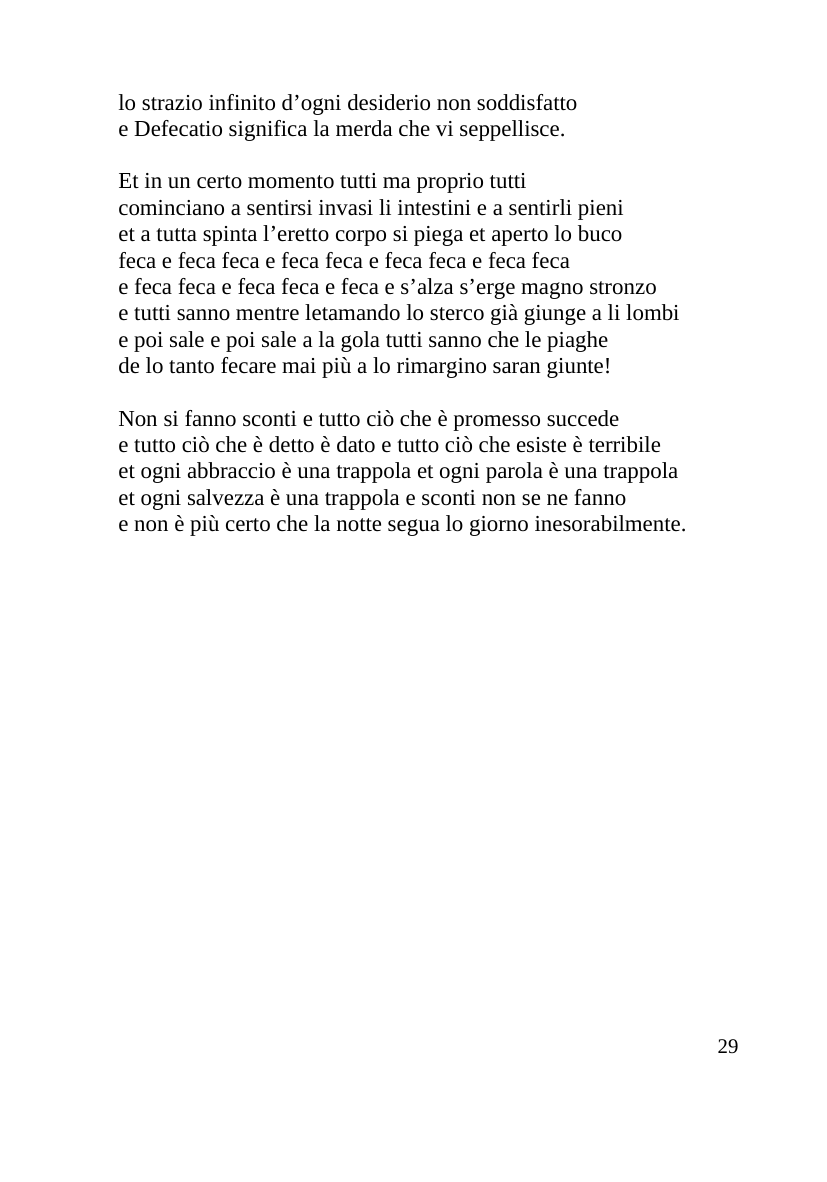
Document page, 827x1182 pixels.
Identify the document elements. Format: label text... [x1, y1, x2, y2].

text e non è più certo che la notte segua lo giorno inesorabilmente. [88, 510, 738, 537]
text lo strazio infinito d’ogni desiderio non soddisfatto [88, 88, 738, 115]
text cominciano a sentirsi invasi li intestini e a sentirli pieni [88, 194, 738, 220]
text et ogni abbraccio è una trappola et ogni parola è una trappola [88, 457, 738, 484]
text et a tutta spinta l’eretto corpo si piega et aperto lo buco [88, 220, 738, 247]
text Non si fanno sconti e tutto ciò che è promesso succede [88, 405, 738, 431]
text e feca feca e feca feca e feca e s’alza s’erge magno stronzo [88, 273, 738, 299]
text de lo tanto fecare mai più a lo rimargino saran giunte! [88, 352, 738, 378]
text et ogni salvezza è una trappola e sconti non se ne fanno [88, 484, 738, 510]
text e tutto ciò che è detto è dato e tutto ciò che esiste è terribile [88, 431, 738, 457]
text e tutti sanno mentre letamando lo sterco già giunge a li lombi [88, 299, 738, 326]
text feca e feca feca e feca feca e feca feca e feca feca [88, 247, 738, 273]
text Et in un certo momento tutti ma proprio tutti [88, 168, 738, 194]
text e Defecatio significa la merda che vi seppellisce. [88, 115, 738, 141]
text e poi sale e poi sale a la gola tutti sanno che le piaghe [88, 326, 738, 352]
